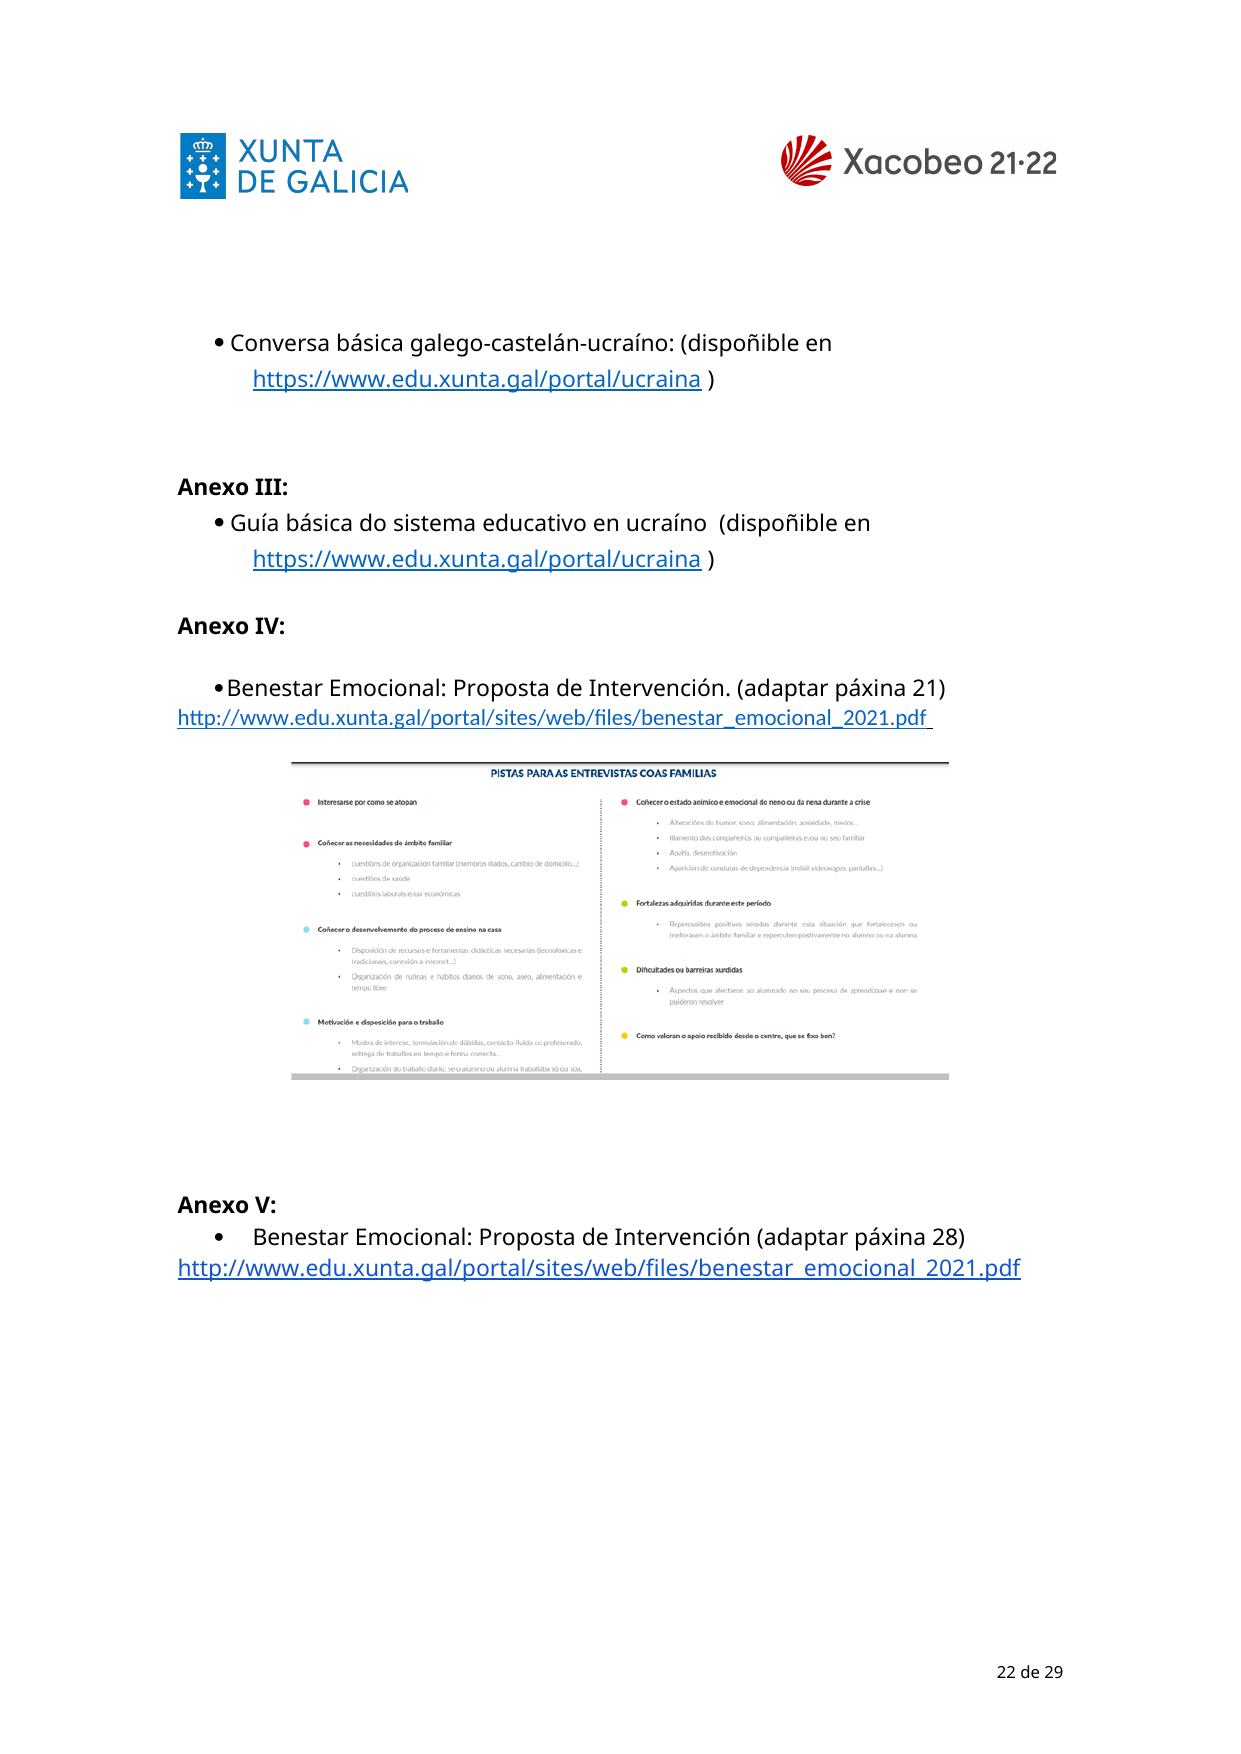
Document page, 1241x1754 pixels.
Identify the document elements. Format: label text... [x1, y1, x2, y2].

list Benestar Emocional: Proposta de Intervención. (adaptar páxina 21) [215, 672, 1038, 703]
text http://www.edu.xunta.gal/portal/sites/web/files/benestar_emocional_2021.pdf [177, 1252, 1063, 1283]
list Conversa básica galego-castelán-ucraíno: (dispoñible en https://www.edu.xunta.gal/portal/ucraina ) [215, 327, 1063, 394]
picture [291, 762, 949, 1080]
text Anexo V: [177, 1189, 1063, 1221]
list Guía básica do sistema educativo en ucraíno (dispoñible en https://www.edu.xunta.gal/portal/ucraina ) [215, 507, 1063, 574]
picture [781, 135, 1057, 186]
picture [180, 133, 409, 199]
text http://www.edu.xunta.gal/portal/sites/web/files/benestar_emocional_2021.pdf [177, 703, 1038, 732]
text Anexo IV: [177, 610, 1038, 641]
text Anexo III: [177, 471, 1063, 502]
list Benestar Emocional: Proposta de Intervención (adaptar páxina 28) [215, 1221, 1063, 1252]
